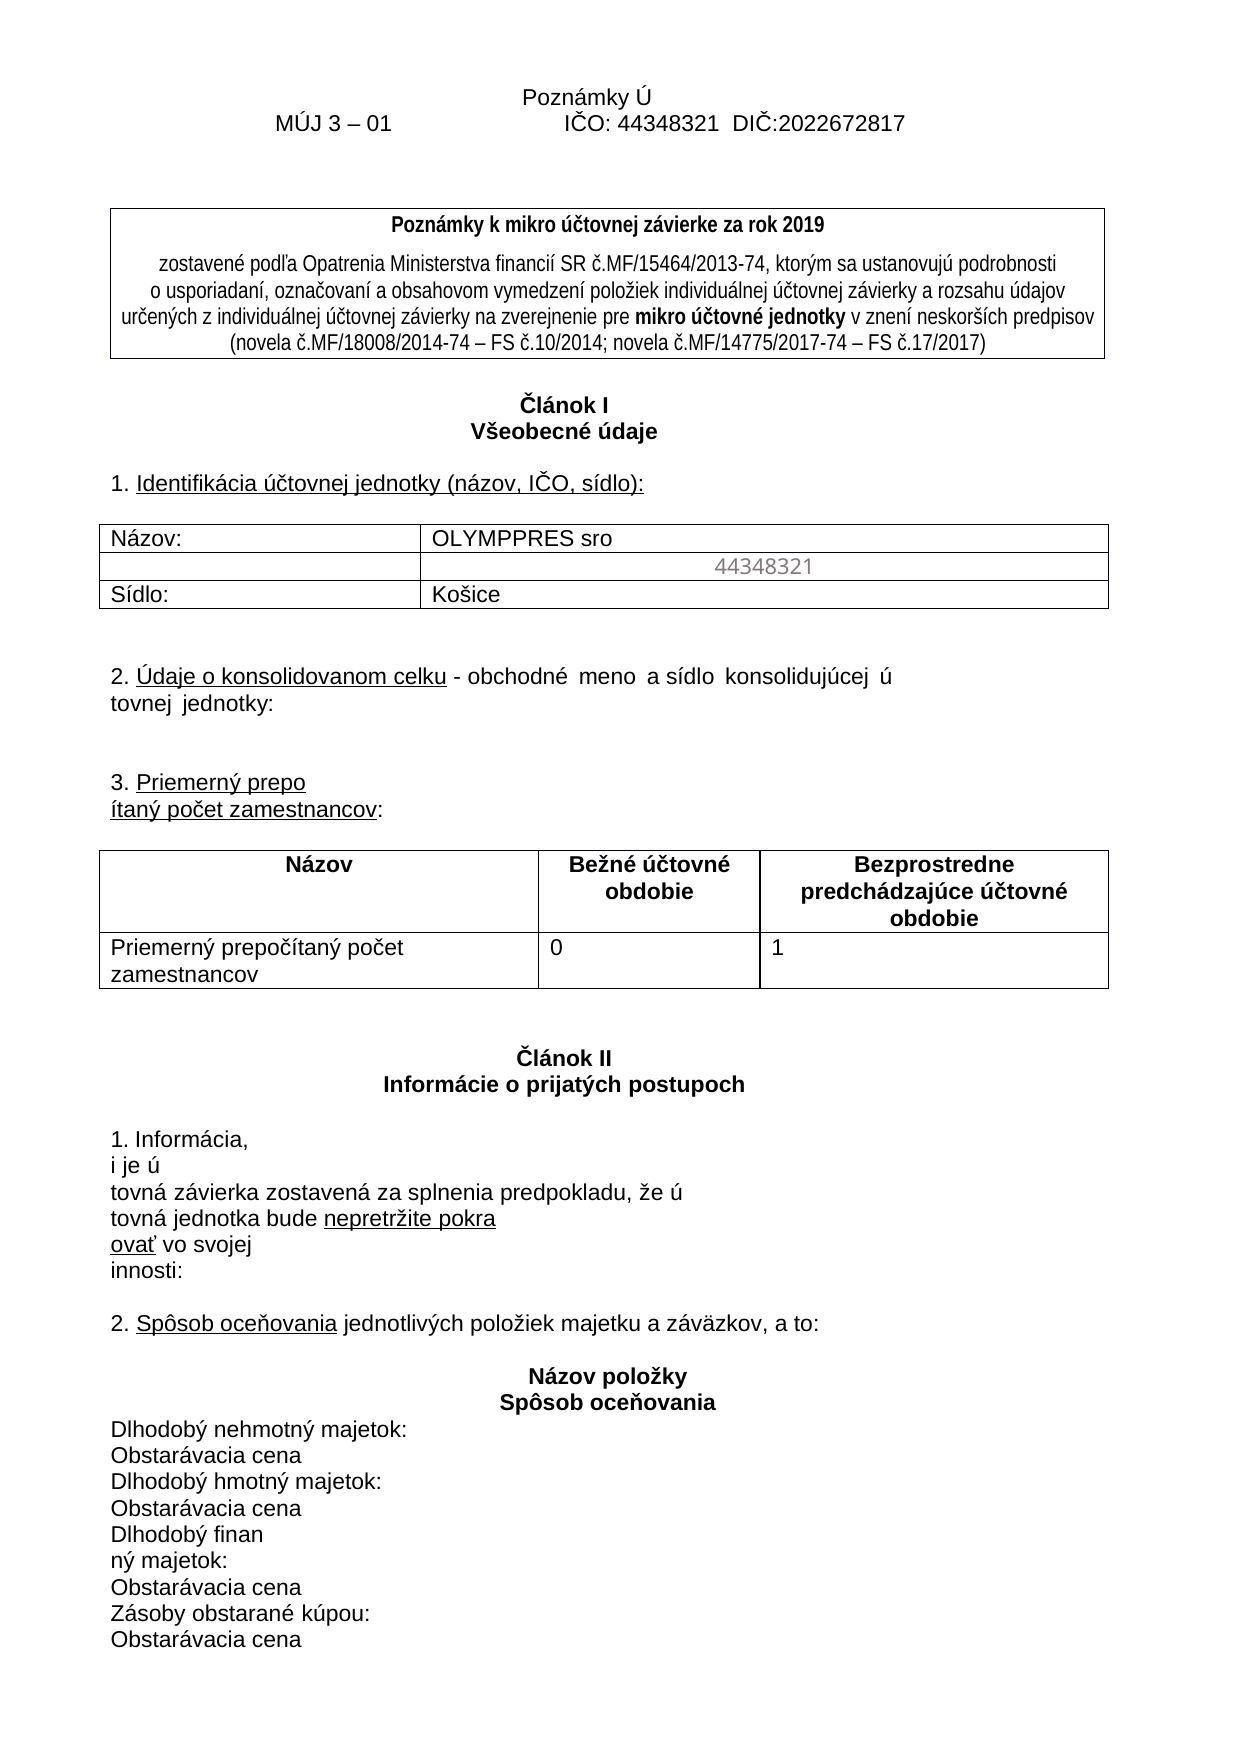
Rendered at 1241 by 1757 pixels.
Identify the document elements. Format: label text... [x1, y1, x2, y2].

text Názov položky [110, 1363, 1105, 1389]
table_cell 44348321 [421, 553, 1108, 580]
subtitle Článok II [110, 1045, 1017, 1071]
text 1. Informácia, [110, 1126, 1105, 1152]
text Informácie o prijatých postupoch [110, 1071, 1018, 1097]
table_header Názov: [100, 525, 420, 552]
text Všeobecné údaje [110, 418, 1017, 444]
subtitle Článok I [110, 392, 1018, 418]
table_cell [100, 553, 420, 580]
text tovná jednotka bude nepretržite pokra [110, 1205, 1105, 1231]
table_cell 0 [539, 933, 759, 987]
table_cell 1 [761, 933, 1108, 987]
text zostavené podľa Opatrenia Ministerstva financií SR č.MF/15464/2013-74, ktorým sa ustanovujú podrobnosti o usporiadaní, označovaní a obsahovom vymedzení položiek individuálnej účtovnej závierky a rozsahu údajov určených z individuálnej účtovnej závierky na zverejnenie pre mikro účtovné jednotky v znení neskorších predpisov [111, 247, 1104, 326]
text ítaný počet zamestnancov: [110, 796, 1105, 823]
text Obstarávacia cena [110, 1626, 1105, 1653]
text i je ú [110, 1152, 1105, 1178]
table_header OLYMPPRES sro [421, 525, 1108, 552]
text (novela č.MF/18008/2014-74 – FS č.10/2014; novela č.MF/14775/2017-74 – FS č.17/2017) [111, 326, 1104, 358]
table_cell Košice [421, 581, 1108, 608]
text 3. Priemerný prepo [110, 769, 1105, 796]
text Obstarávacia cena [110, 1495, 1105, 1521]
table_cell Priemerný prepočítaný počet zamestnancov [100, 933, 538, 987]
table_header Názov [100, 851, 538, 932]
text tovnej jednotky: [110, 689, 1105, 716]
text ný majetok: [110, 1547, 1105, 1574]
text Zásoby obstarané kúpou: [110, 1600, 1105, 1626]
text innosti: [110, 1257, 1105, 1284]
text Obstarávacia cena [110, 1574, 1105, 1600]
text 2. Spôsob oceňovania jednotlivých položiek majetku a záväzkov, a to: [110, 1310, 1105, 1337]
text Obstarávacia cena [110, 1442, 1105, 1468]
text Dlhodobý hmotný majetok: [110, 1468, 1105, 1495]
text Spôsob oceňovania [110, 1389, 1105, 1416]
text tovná závierka zostavená za splnenia predpokladu, že ú [110, 1178, 1105, 1205]
text 1. Identifikácia účtovnej jednotky (názov, IČO, sídlo): [110, 470, 1105, 497]
table_header Bežné účtovné obdobie [539, 851, 759, 932]
text 2. Údaje o konsolidovanom celku - obchodné meno a sídlo konsolidujúcej ú [110, 663, 1105, 689]
table_cell Sídlo: [100, 581, 420, 608]
text ovať vo svojej [110, 1231, 1105, 1257]
table_header Bezprostredne predchádzajúce účtovné obdobie [761, 851, 1108, 932]
text Poznámky k mikro účtovnej závierke za rok 2019 [111, 209, 1104, 238]
text Dlhodobý finan [110, 1521, 1105, 1547]
text Dlhodobý nehmotný majetok: [110, 1416, 1105, 1442]
